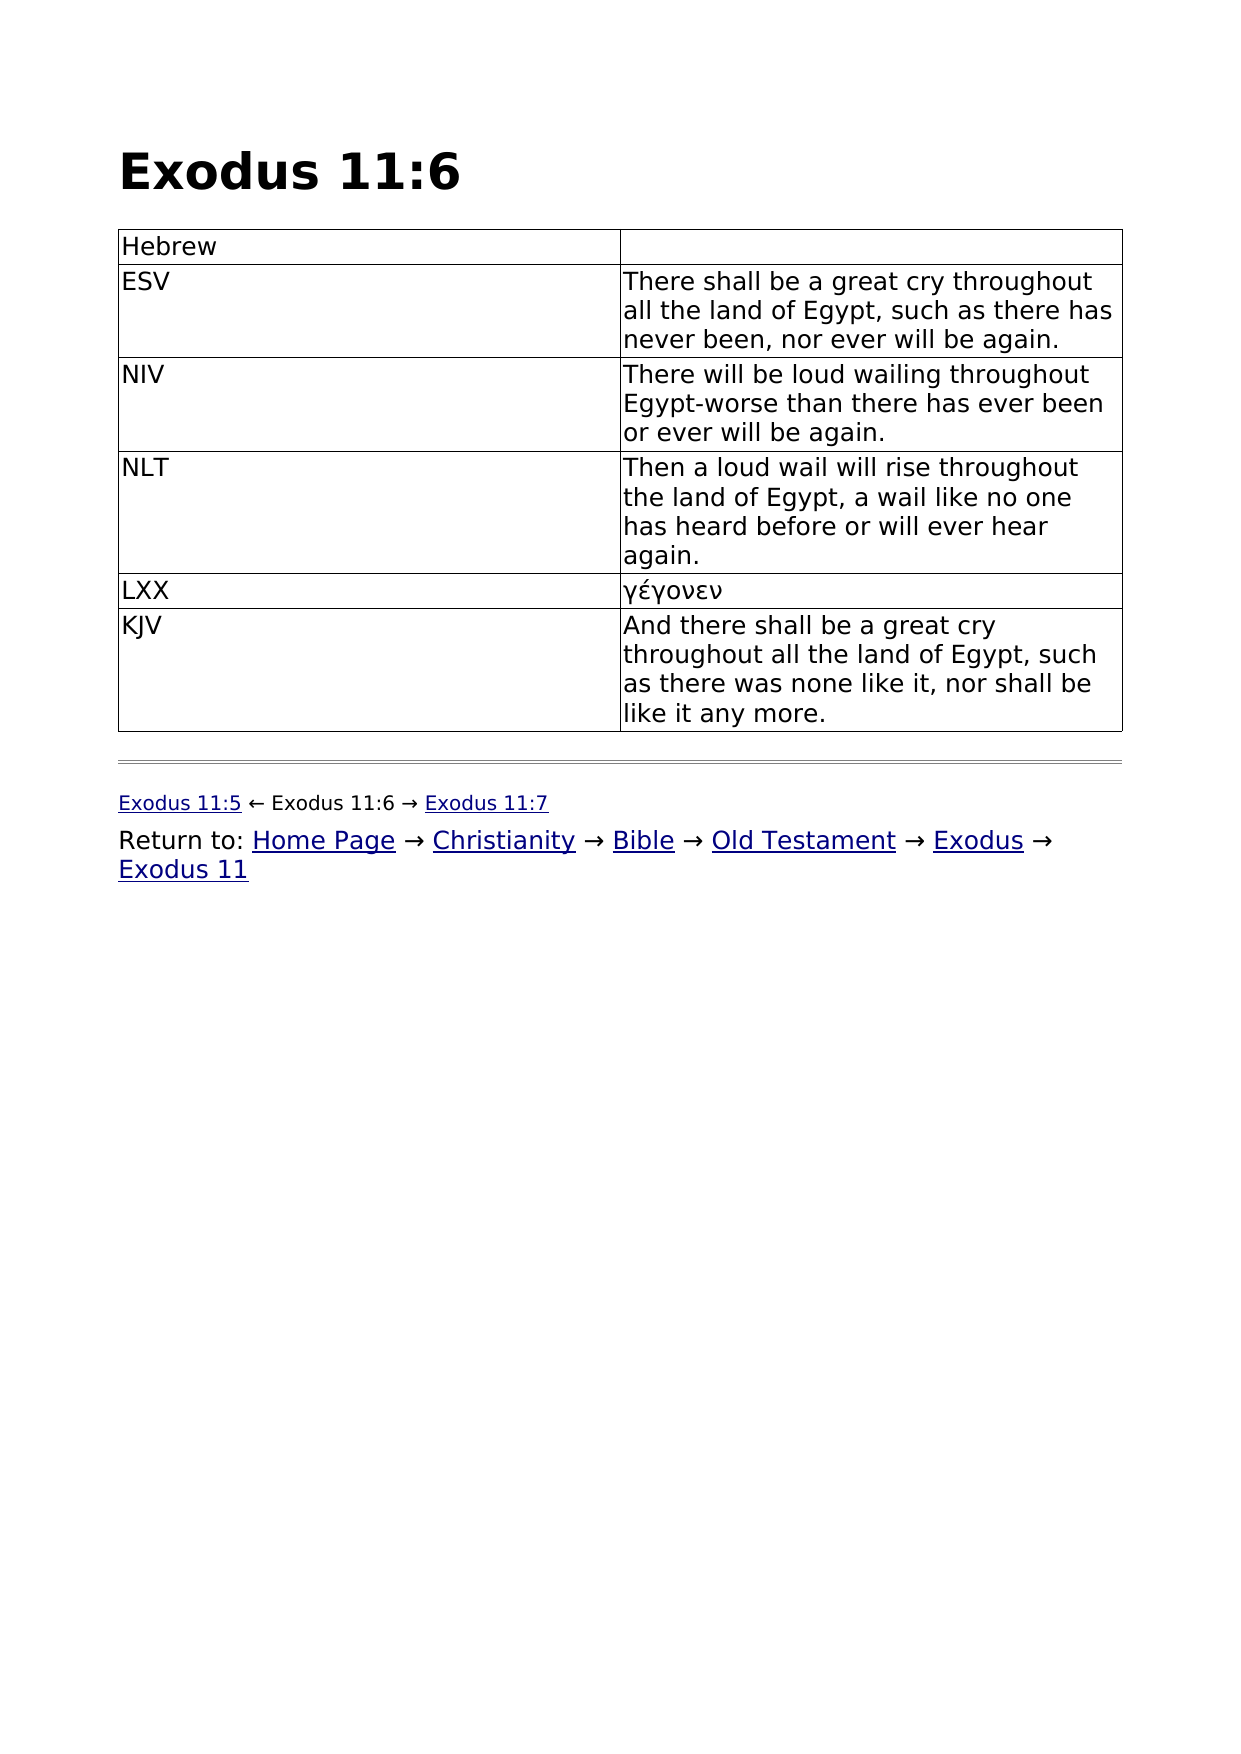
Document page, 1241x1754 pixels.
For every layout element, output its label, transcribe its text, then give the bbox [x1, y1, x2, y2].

table_cell LXX [119, 574, 620, 608]
table_cell Then a loud wail will rise throughout the land of Egypt, a wail like no one has heard before or will ever hear again. [621, 452, 1122, 573]
table_cell NLT [119, 452, 620, 573]
table_header [621, 230, 1122, 264]
table_cell NIV [119, 358, 620, 451]
subtitle Exodus 11:6 [118, 143, 1122, 201]
text Exodus 11:5 ← Exodus 11:6 → Exodus 11:7 [118, 792, 1122, 826]
text Return to: Home Page → Christianity → Bible → Old Testament → Exodus → Exodus 11 [118, 826, 1122, 884]
table_cell KJV [119, 609, 620, 731]
table_cell And there shall be a great cry throughout all the land of Egypt, such as there was none like it, nor shall be like it any more. [621, 609, 1122, 731]
table_cell ESV [119, 265, 620, 357]
table_header Hebrew [119, 230, 620, 264]
table_cell There shall be a great cry throughout all the land of Egypt, such as there has never been, nor ever will be again. [621, 265, 1122, 357]
table_cell γέγονεν [621, 574, 1122, 608]
table_cell There will be loud wailing throughout Egypt-worse than there has ever been or ever will be again. [621, 358, 1122, 451]
